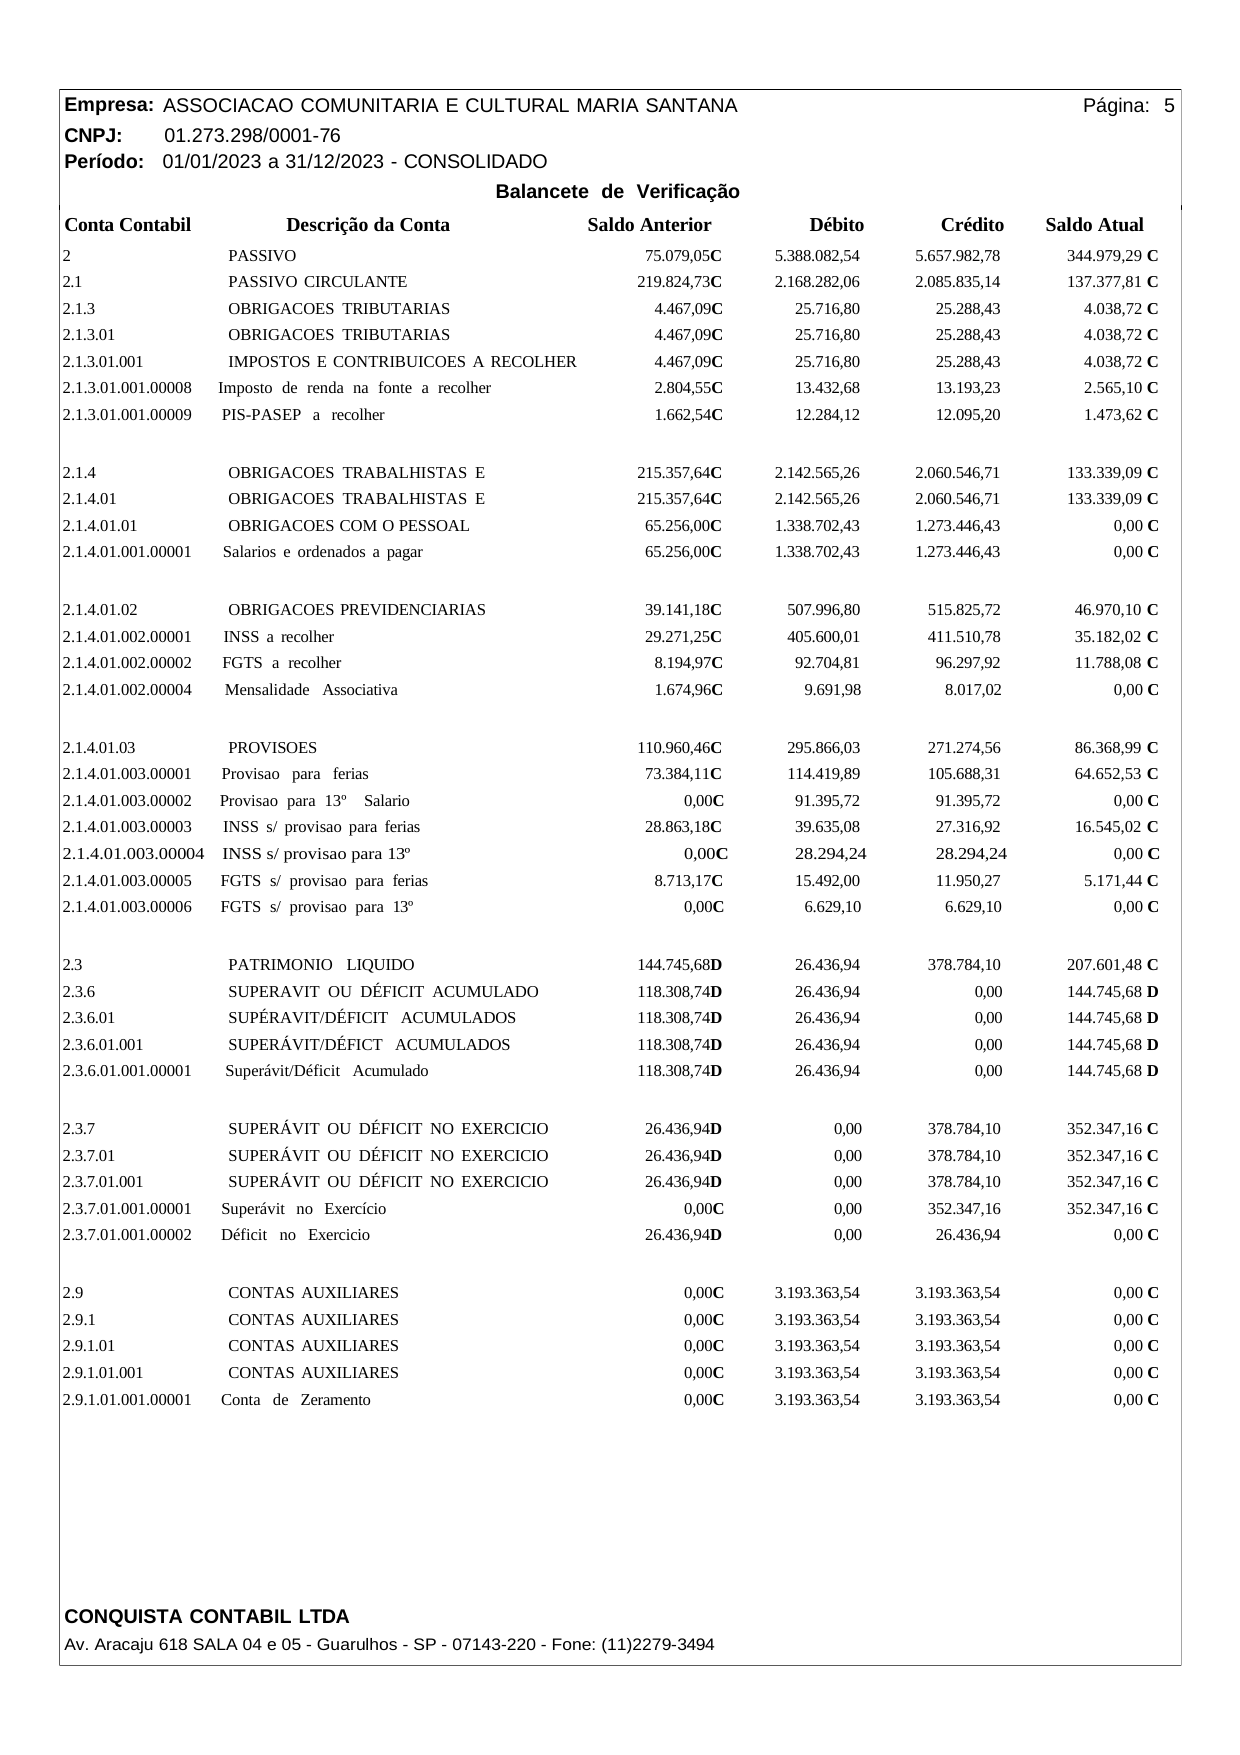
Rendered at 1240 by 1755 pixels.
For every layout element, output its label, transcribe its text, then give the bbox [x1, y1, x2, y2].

text 2.9.1.01.001 CONTAS AUXILIARES 0,00C 3.193.363,54 3.193.363,54 0,00 C [62, 1363, 1181, 1382]
text 2.3.6 SUPERAVIT OU DÉFICIT ACUMULADO 118.308,74D 26.436,94 0,00 144.745,68 D [62, 981, 1181, 1001]
list OBRIGACOES PREVIDENCIARIAS 39.141,18C 507.996,80 515.825,72 46.970,10 C [62, 600, 1181, 619]
text Conta Contabil Descrição da Conta Saldo Anterior Débito Crédito Saldo Atual [64, 213, 1181, 236]
text 2.1.3 OBRIGACOES TRIBUTARIAS 4.467,09C 25.716,80 25.288,43 4.038,72 C [62, 298, 1181, 318]
text 2.1.4.01.003.00003 INSS s/ provisao para ferias 28.863,18C 39.635,08 27.316,92 16.545,02 C [62, 817, 1181, 836]
text 2.1.4.01.002.00002 FGTS a recolher 8.194,97C 92.704,81 96.297,92 11.788,08 C [62, 653, 1181, 672]
text 2.3.6.01 SUPÉRAVIT/DÉFICIT ACUMULADOS 118.308,74D 26.436,94 0,00 144.745,68 D [62, 1008, 1181, 1027]
text 2.3.6.01.001 SUPERÁVIT/DÉFICT ACUMULADOS 118.308,74D 26.436,94 0,00 144.745,68 D [62, 1034, 1181, 1054]
text 2.9.1.01.001.00001 Conta de Zeramento 0,00C 3.193.363,54 3.193.363,54 0,00 C [62, 1389, 1181, 1408]
list CONTAS AUXILIARES 0,00C 3.193.363,54 3.193.363,54 0,00 C [62, 1283, 1181, 1302]
text 2.3.7 SUPERÁVIT OU DÉFICIT NO EXERCICIO 26.436,94D 0,00 378.784,10 352.347,16 C [62, 1119, 1181, 1138]
list OBRIGACOES COM O PESSOAL 65.256,00C 1.338.702,43 1.273.446,43 0,00 C [62, 516, 1181, 535]
text 2.1.4.01.003.00006 FGTS s/ provisao para 13º 0,00C 6.629,10 6.629,10 0,00 C [62, 897, 1181, 916]
text 2.3 PATRIMONIO LIQUIDO 144.745,68D 26.436,94 378.784,10 207.601,48 C [62, 955, 1181, 974]
text CONQUISTA CONTABIL LTDA [64, 1605, 1181, 1627]
text 2.3.6.01.001.00001 Superávit/Déficit Acumulado 118.308,74D 26.436,94 0,00 144.745,68 D [62, 1061, 1181, 1080]
text 2.1.4.01.002.00004 Mensalidade Associativa 1.674,96C 9.691,98 8.017,02 0,00 C [62, 680, 1181, 699]
text 2 PASSIVO 75.079,05C 5.388.082,54 5.657.982,78 344.979,29 C [62, 245, 1181, 264]
text 2.3.7.01 SUPERÁVIT OU DÉFICIT NO EXERCICIO 26.436,94D 0,00 378.784,10 352.347,16 C [62, 1145, 1181, 1164]
text Empresa: ASSOCIACAO COMUNITARIA E CULTURAL MARIA SANTANA Página: 5 [64, 93, 1181, 117]
text 2.9.1.01 CONTAS AUXILIARES 0,00C 3.193.363,54 3.193.363,54 0,00 C [62, 1336, 1181, 1355]
text 2.1.3.01 OBRIGACOES TRIBUTARIAS 4.467,09C 25.716,80 25.288,43 4.038,72 C [62, 325, 1181, 344]
list OBRIGACOES TRABALHISTAS E 215.357,64C 2.142.565,26 2.060.546,71 133.339,09 C [62, 489, 1181, 508]
text 2.1 PASSIVO CIRCULANTE 219.824,73C 2.168.282,06 2.085.835,14 137.377,81 C [62, 272, 1181, 291]
text 2.1.3.01.001 IMPOSTOS E CONTRIBUICOES A RECOLHER 4.467,09C 25.716,80 25.288,43 4.038,72 C [62, 352, 1181, 371]
text 2.1.4.01.003.00005 FGTS s/ provisao para ferias 8.713,17C 15.492,00 11.950,27 5.171,44 C [62, 870, 1181, 889]
text 2.3.7.01.001.00002 Déficit no Exercicio 26.436,94D 0,00 26.436,94 0,00 C [62, 1225, 1181, 1244]
text 2.1.4.01.001.00001 Salarios e ordenados a pagar 65.256,00C 1.338.702,43 1.273.446,43 0,00 C [62, 542, 1181, 561]
text Av. Aracaju 618 SALA 04 e 05 - Guarulhos - SP - 07143-220 - Fone: (11)2279-3494 [64, 1634, 1181, 1653]
list PROVISOES 110.960,46C 295.866,03 271.274,56 86.368,99 C [62, 738, 1181, 757]
list CONTAS AUXILIARES 0,00C 3.193.363,54 3.193.363,54 0,00 C [62, 1309, 1181, 1329]
text Período: 01/01/2023 a 31/12/2023 - CONSOLIDADO [64, 150, 1181, 173]
text 2.1.3.01.001.00008 Imposto de renda na fonte a recolher 2.804,55C 13.432,68 13.193,23 2.565,10 C [62, 378, 1181, 397]
text 2.1.4.01.003.00001 Provisao para ferias 73.384,11C 114.419,89 105.688,31 64.652,53 C [62, 764, 1181, 783]
list OBRIGACOES TRABALHISTAS E 215.357,64C 2.142.565,26 2.060.546,71 133.339,09 C [62, 463, 1181, 482]
text 2.1.4.01.002.00001 INSS a recolher 29.271,25C 405.600,01 411.510,78 35.182,02 C [62, 627, 1181, 646]
text 2.3.7.01.001 SUPERÁVIT OU DÉFICIT NO EXERCICIO 26.436,94D 0,00 378.784,10 352.347,16 C [62, 1172, 1181, 1191]
text CNPJ: 01.273.298/0001-76 [64, 123, 1181, 146]
text 2.1.4.01.003.00004 INSS s/ provisao para 13º 0,00C 28.294,24 28.294,24 0,00 C [62, 844, 1181, 863]
text 2.1.3.01.001.00009 PIS-PASEP a recolher 1.662,54C 12.284,12 12.095,20 1.473,62 C [62, 405, 1181, 424]
text 2.1.4.01.003.00002 Provisao para 13º Salario 0,00C 91.395,72 91.395,72 0,00 C [62, 791, 1181, 810]
text Balancete de Verificação [495, 180, 1181, 202]
text 2.3.7.01.001.00001 Superávit no Exercício 0,00C 0,00 352.347,16 352.347,16 C [62, 1198, 1181, 1218]
